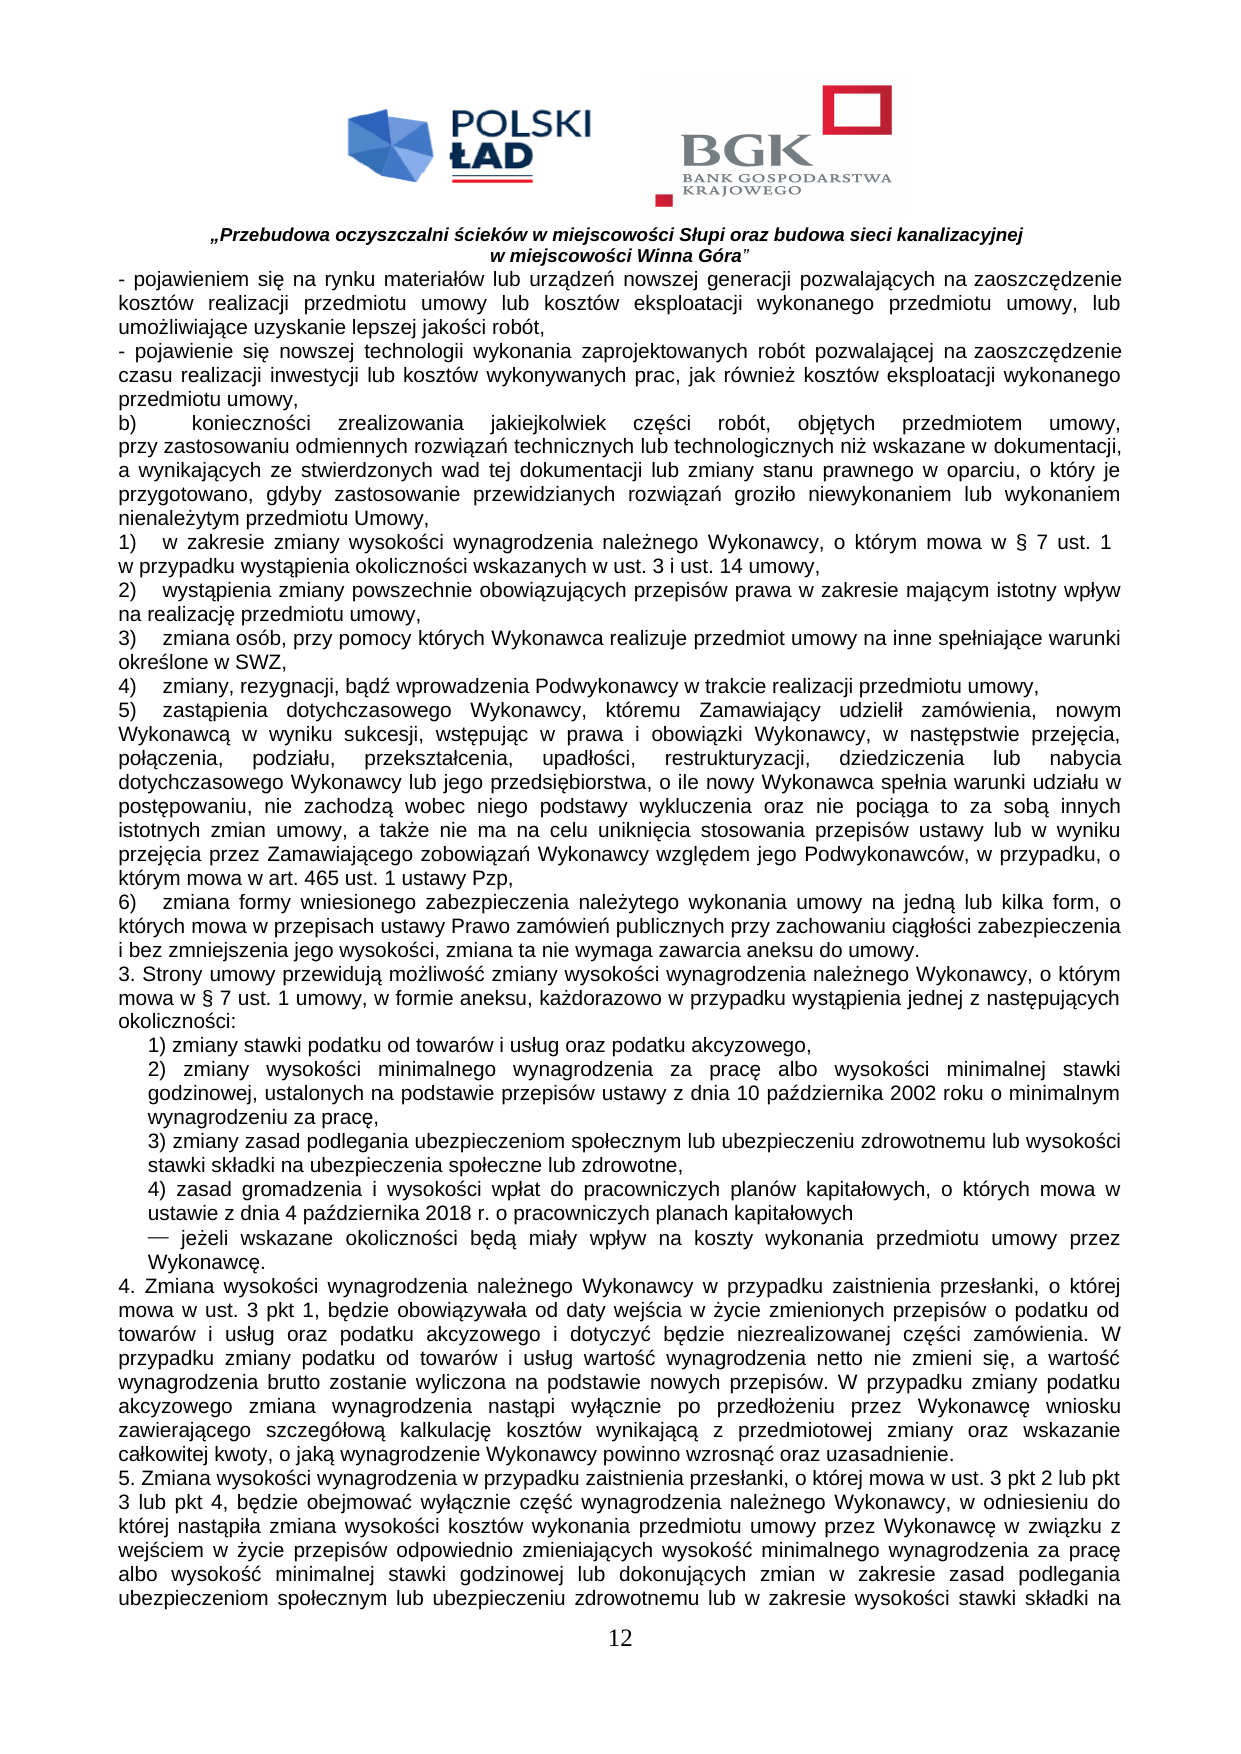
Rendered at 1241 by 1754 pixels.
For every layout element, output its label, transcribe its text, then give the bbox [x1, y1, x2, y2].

text 4) zasad gromadzenia i wysokości wpłat do pracowniczych planów kapitałowych, o których mowa w ustawie z dnia 4 października 2018 r. o pracowniczych planach kapitałowych [148, 1177, 1122, 1225]
list zmiany, rezygnacji, bądź wprowadzenia Podwykonawcy w trakcie realizacji przedmiotu umowy, [118, 674, 1122, 698]
list konieczności zrealizowania jakiejkolwiek części robót, objętych przedmiotem umowy, przy zastosowaniu odmiennych rozwiązań technicznych lub technologicznych niż wskazane w dokumentacji, a wynikających ze stwierdzonych wad tej dokumentacji lub zmiany stanu prawnego w oparciu, o który je przygotowano, gdyby zastosowanie przewidzianych rozwiązań groziło niewykonaniem lub wykonaniem nienależytym przedmiotu Umowy, [118, 410, 1122, 530]
text 3) zmiany zasad podlegania ubezpieczeniom społecznym lub ubezpieczeniu zdrowotnemu lub wysokości stawki składki na ubezpieczenia społeczne lub zdrowotne, [148, 1129, 1122, 1177]
list zastąpienia dotychczasowego Wykonawcy, któremu Zamawiający udzielił zamówienia, nowym Wykonawcą w wyniku sukcesji, wstępując w prawa i obowiązki Wykonawcy, w następstwie przejęcia, połączenia, podziału, przekształcenia, upadłości, restrukturyzacji, dziedziczenia lub nabycia dotychczasowego Wykonawcy lub jego przedsiębiorstwa, o ile nowy Wykonawca spełnia warunki udziału w postępowaniu, nie zachodzą wobec niego podstawy wykluczenia oraz nie pociąga to za sobą innych istotnych zmian umowy, a także nie ma na celu uniknięcia stosowania przepisów ustawy lub w wyniku przejęcia przez Zamawiającego zobowiązań Wykonawcy względem jego Podwykonawców, w przypadku, o którym mowa w art. 465 ust. 1 ustawy Pzp, [118, 698, 1122, 889]
text - pojawieniem się na rynku materiałów lub urządzeń nowszej generacji pozwalających na zaoszczędzenie kosztów realizacji przedmiotu umowy lub kosztów eksploatacji wykonanego przedmiotu umowy, lub umożliwiające uzyskanie lepszej jakości robót, [118, 267, 1122, 338]
text 3. Strony umowy przewidują możliwość zmiany wysokości wynagrodzenia należnego Wykonawcy, o którym mowa w § 7 ust. 1 umowy, w formie aneksu, każdorazowo w przypadku wystąpienia jednej z następujących okoliczności: [118, 961, 1122, 1033]
list zmiana osób, przy pomocy których Wykonawca realizuje przedmiot umowy na inne spełniające warunki określone w SWZ, [118, 626, 1122, 674]
list w zakresie zmiany wysokości wynagrodzenia należnego Wykonawcy, o którym mowa w § 7 ust. 1 w przypadku wystąpienia okoliczności wskazanych w ust. 3 i ust. 14 umowy, [118, 530, 1122, 578]
text 2) zmiany wysokości minimalnego wynagrodzenia za pracę albo wysokości minimalnej stawki godzinowej, ustalonych na podstawie przepisów ustawy z dnia 10 października 2002 roku o minimalnym wynagrodzeniu za pracę, [148, 1057, 1122, 1129]
text ⎯ jeżeli wskazane okoliczności będą miały wpływ na koszty wykonania przedmiotu umowy przez Wykonawcę. [148, 1225, 1122, 1274]
list wystąpienia zmiany powszechnie obowiązujących przepisów prawa w zakresie mającym istotny wpływ na realizację przedmiotu umowy, [118, 578, 1122, 626]
text - pojawienie się nowszej technologii wykonania zaprojektowanych robót pozwalającej na zaoszczędzenie czasu realizacji inwestycji lub kosztów wykonywanych prac, jak również kosztów eksploatacji wykonanego przedmiotu umowy, [118, 338, 1122, 410]
list zmiana formy wniesionego zabezpieczenia należytego wykonania umowy na jedną lub kilka form, o których mowa w przepisach ustawy Prawo zamówień publicznych przy zachowaniu ciągłości zabezpieczenia i bez zmniejszenia jego wysokości, zmiana ta nie wymaga zawarcia aneksu do umowy. [118, 889, 1122, 961]
text 4. Zmiana wysokości wynagrodzenia należnego Wykonawcy w przypadku zaistnienia przesłanki, o której mowa w ust. 3 pkt 1, będzie obowiązywała od daty wejścia w życie zmienionych przepisów o podatku od towarów i usług oraz podatku akcyzowego i dotyczyć będzie niezrealizowanej części zamówienia. W przypadku zmiany podatku od towarów i usług wartość wynagrodzenia netto nie zmieni się, a wartość wynagrodzenia brutto zostanie wyliczona na podstawie nowych przepisów. W przypadku zmiany podatku akcyzowego zmiana wynagrodzenia nastąpi wyłącznie po przedłożeniu przez Wykonawcę wniosku zawierającego szczegółową kalkulację kosztów wynikającą z przedmiotowej zmiany oraz wskazanie całkowitej kwoty, o jaką wynagrodzenie Wykonawcy powinno wzrosnąć oraz uzasadnienie. [118, 1274, 1122, 1466]
text 5. Zmiana wysokości wynagrodzenia w przypadku zaistnienia przesłanki, o której mowa w ust. 3 pkt 2 lub pkt 3 lub pkt 4, będzie obejmować wyłącznie część wynagrodzenia należnego Wykonawcy, w odniesieniu do której nastąpiła zmiana wysokości kosztów wykonania przedmiotu umowy przez Wykonawcę w związku z wejściem w życie przepisów odpowiednio zmieniających wysokość minimalnego wynagrodzenia za pracę albo wysokość minimalnej stawki godzinowej lub dokonujących zmian w zakresie zasad podlegania ubezpieczeniom społecznym lub ubezpieczeniu zdrowotnemu lub w zakresie wysokości stawki składki na [118, 1466, 1122, 1609]
text 1) zmiany stawki podatku od towarów i usług oraz podatku akcyzowego, [148, 1033, 1122, 1057]
